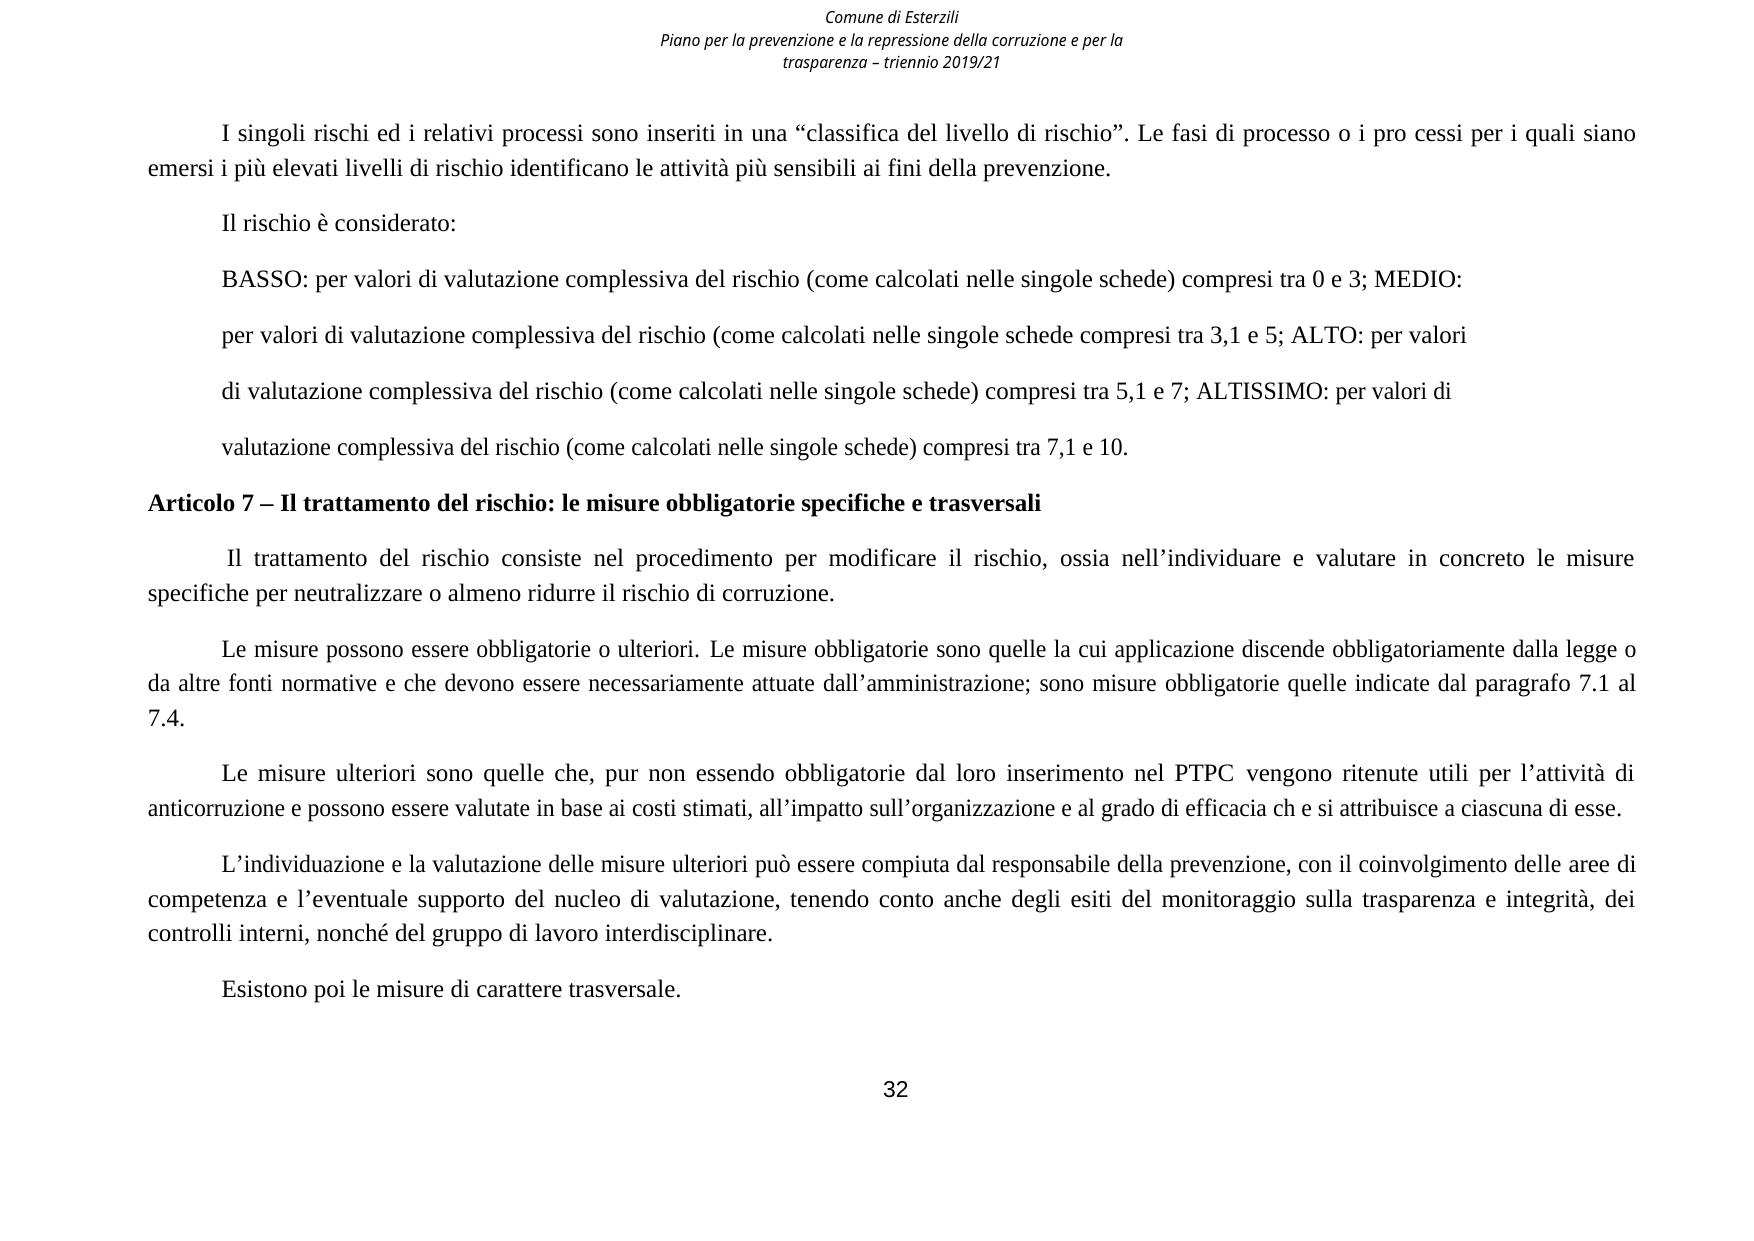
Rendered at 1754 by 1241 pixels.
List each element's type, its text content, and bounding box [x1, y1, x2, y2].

text Il trattamento del rischio consiste nel procedimento per modificare il rischio, ossia nell’individuare e valutare in concreto le misure specifiche per neutralizzare o almeno ridurre il rischio di corruzione. [148, 543, 1635, 607]
text Le misure ulteriori sono quelle che, pur non essendo obbligatorie dal loro inserimento nel PTPC vengono ritenute utili per l’attività di anticorruzione e possono essere valutate in base ai costi stimati, all’impatto sull’organizzazione e al grado di efficacia ch e si attribuisce a ciascuna di esse. [148, 758, 1636, 822]
text Esistono poi le misure di carattere trasversale. [221, 974, 1648, 1002]
text Le misure possono essere obbligatorie o ulteriori. Le misure obbligatorie sono quelle la cui applicazione discende obbligatoriamente dalla legge o da altre fonti normative e che devono essere necessariamente attuate dall’amministrazione; sono misure obbligatorie quelle indicate dal paragrafo 7.1 al 7.4. [148, 634, 1636, 732]
text Il rischio è considerato: [221, 208, 1648, 237]
text I singoli rischi ed i relativi processi sono inseriti in una “classifica del livello di rischio”. Le fasi di processo o i pro cessi per i quali siano emersi i più elevati livelli di rischio identificano le attività più sensibili ai fini della prevenzione. [148, 118, 1636, 181]
text BASSO: per valori di valutazione complessiva del rischio (come calcolati nelle singole schede) compresi tra 0 e 3; MEDIO: per valori di valutazione complessiva del rischio (come calcolati nelle singole schede compresi tra 3,1 e 5; ALTO: per valori di valutazione complessiva del rischio (come calcolati nelle singole schede) compresi tra 5,1 e 7; ALTISSIMO: per valori di valutazione complessiva del rischio (come calcolati nelle singole schede) compresi tra 7,1 e 10. [221, 264, 1475, 461]
subtitle Articolo 7 – Il trattamento del rischio: le misure obbligatorie specifiche e trasversali [148, 488, 1648, 517]
text L’individuazione e la valutazione delle misure ulteriori può essere compiuta dal responsabile della prevenzione, con il coinvolgimento delle aree di competenza e l’eventuale supporto del nucleo di valutazione, tenendo conto anche degli esiti del monitoraggio sulla trasparenza e integrità, dei controlli interni, nonché del gruppo di lavoro interdisciplinare. [148, 849, 1636, 947]
